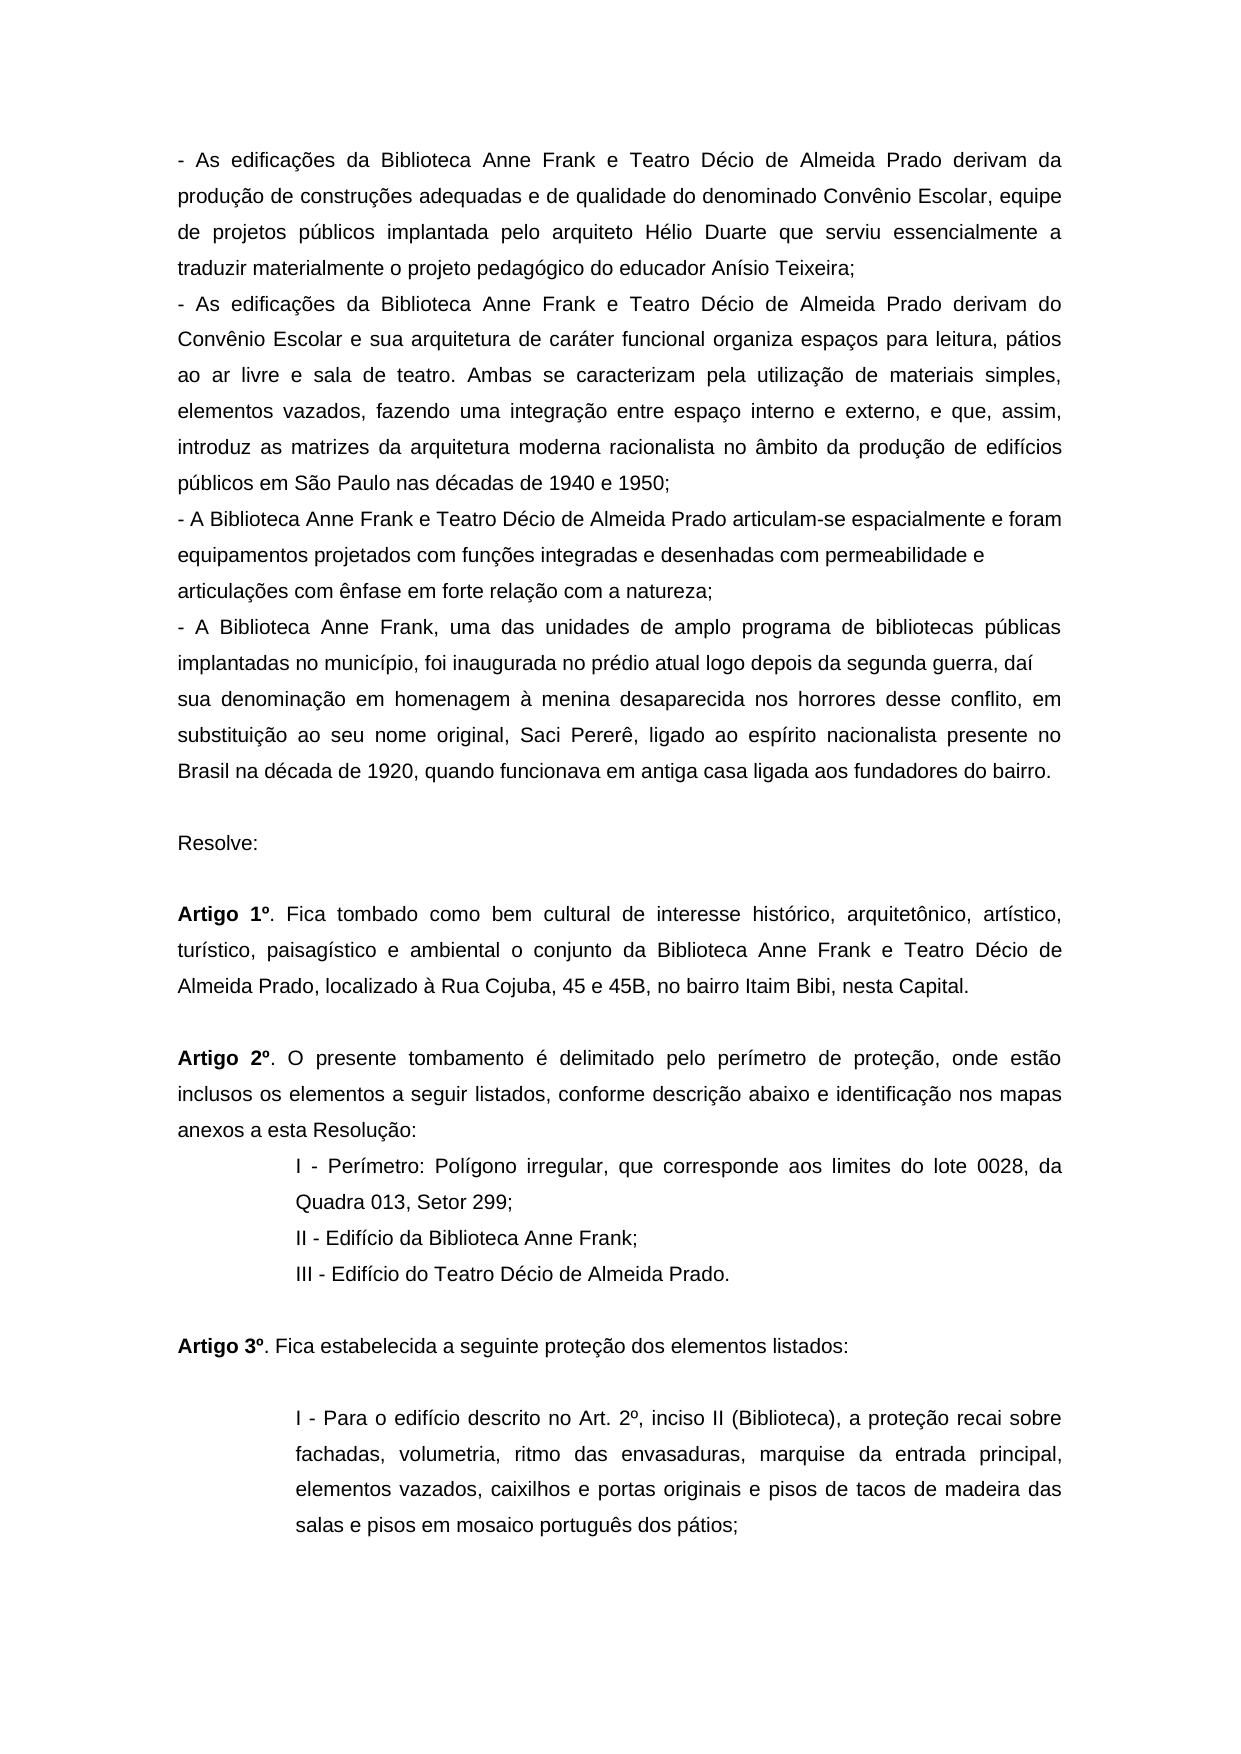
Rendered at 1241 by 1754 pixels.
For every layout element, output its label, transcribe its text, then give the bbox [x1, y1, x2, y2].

text Artigo 3º. Fica estabelecida a seguinte proteção dos elementos listados: [177, 1333, 1063, 1357]
text Artigo 2º. O presente tombamento é delimitado pelo perímetro de proteção, onde estão inclusos os elementos a seguir listados, conforme descrição abaixo e identificação nos mapas anexos a esta Resolução: [177, 1046, 1063, 1142]
text - A Biblioteca Anne Frank e Teatro Décio de Almeida Prado articulam-se espacialmente e foram equipamentos projetados com funções integradas e desenhadas com permeabilidade e [177, 507, 1063, 567]
text sua denominação em homenagem à menina desaparecida nos horrores desse conflito, em substituição ao seu nome original, Saci Pererê, ligado ao espírito nacionalista presente no Brasil na década de 1920, quando funcionava em antiga casa ligada aos fundadores do bairro. [177, 687, 1063, 782]
text articulações com ênfase em forte relação com a natureza; [177, 579, 1063, 603]
text II - Edifício da Biblioteca Anne Frank; [295, 1226, 1063, 1250]
text Artigo 1º. Fica tombado como bem cultural de interesse histórico, arquitetônico, artístico, turístico, paisagístico e ambiental o conjunto da Biblioteca Anne Frank e Teatro Décio de Almeida Prado, localizado à Rua Cojuba, 45 e 45B, no bairro Itaim Bibi, nesta Capital. [177, 902, 1063, 998]
text - A Biblioteca Anne Frank, uma das unidades de amplo programa de bibliotecas públicas implantadas no município, foi inaugurada no prédio atual logo depois da segunda guerra, daí [177, 615, 1063, 675]
text Resolve: [177, 830, 1063, 854]
text I - Perímetro: Polígono irregular, que corresponde aos limites do lote 0028, da Quadra 013, Setor 299; [295, 1154, 1063, 1214]
text - As edificações da Biblioteca Anne Frank e Teatro Décio de Almeida Prado derivam da produção de construções adequadas e de qualidade do denominado Convênio Escolar, equipe de projetos públicos implantada pelo arquiteto Hélio Duarte que serviu essencialmente a traduzir materialmente o projeto pedagógico do educador Anísio Teixeira; [177, 148, 1063, 279]
text I - Para o edifício descrito no Art. 2º, inciso II (Biblioteca), a proteção recai sobre fachadas, volumetria, ritmo das envasaduras, marquise da entrada principal, elementos vazados, caixilhos e portas originais e pisos de tacos de madeira das salas e pisos em mosaico português dos pátios; [295, 1405, 1063, 1537]
text III - Edifício do Teatro Décio de Almeida Prado. [295, 1262, 1063, 1286]
text - As edificações da Biblioteca Anne Frank e Teatro Décio de Almeida Prado derivam do Convênio Escolar e sua arquitetura de caráter funcional organiza espaços para leitura, pátios ao ar livre e sala de teatro. Ambas se caracterizam pela utilização de materiais simples, elementos vazados, fazendo uma integração entre espaço interno e externo, e que, assim, introduz as matrizes da arquitetura moderna racionalista no âmbito da produção de edifícios públicos em São Paulo nas décadas de 1940 e 1950; [177, 291, 1063, 495]
